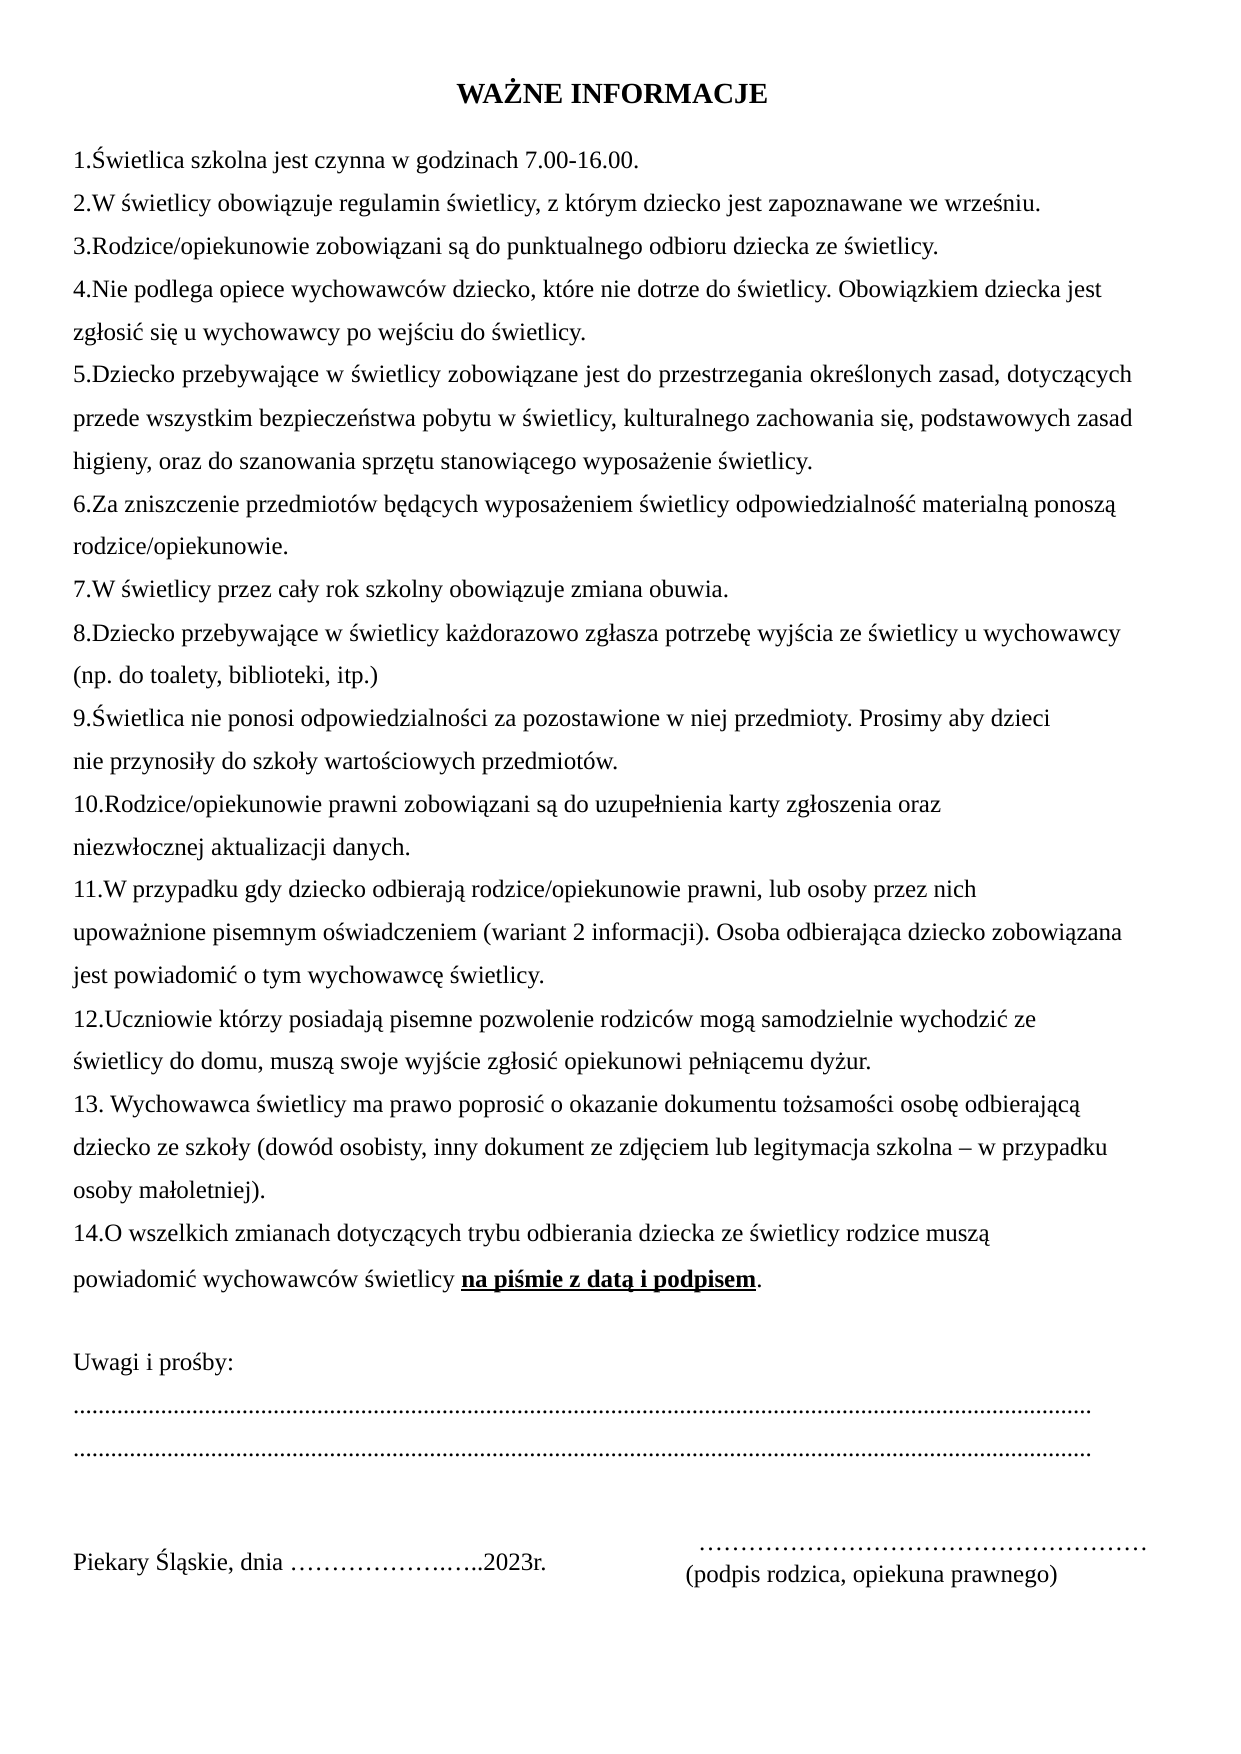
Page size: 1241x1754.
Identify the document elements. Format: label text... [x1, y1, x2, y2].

text 12.Uczniowie którzy posiadają pisemne pozwolenie rodziców mogą samodzielnie wychodzić ze świetlicy do domu, muszą swoje wyjście zgłosić opiekunowi pełniącemu dyżur. [73, 1004, 1037, 1075]
text ................................................................................................................................................................... [73, 1390, 1148, 1419]
text Uwagi i prośby: [73, 1347, 1148, 1376]
text 13. Wychowawca świetlicy ma prawo poprosić o okazanie dokumentu tożsamości osobę odbierającą dziecko ze szkoły (dowód osobisty, inny dokument ze zdjęciem lub legitymacja szkolna – w przypadku osoby małoletniej). [73, 1089, 1110, 1204]
text 7.W świetlicy przez cały rok szkolny obowiązuje zmiana obuwia. [73, 574, 1148, 603]
text 5.Dziecko przebywające w świetlicy zobowiązane jest do przestrzegania określonych zasad, dotyczących przede wszystkim bezpieczeństwa pobytu w świetlicy, kulturalnego zachowania się, podstawowych zasad higieny, oraz do szanowania sprzętu stanowiącego wyposażenie świetlicy. [73, 359, 1133, 474]
text 4.Nie podlega opiece wychowawców dziecko, które nie dotrze do świetlicy. Obowiązkiem dziecka jest zgłosić się u wychowawcy po wejściu do świetlicy. [73, 274, 1104, 346]
text ……………………………………………… (podpis rodzica, opiekuna prawnego) [685, 1527, 1148, 1587]
text 2.W świetlicy obowiązuje regulamin świetlicy, z którym dziecko jest zapoznawane we wrześniu. [73, 188, 1148, 216]
text ................................................................................................................................................................... [73, 1433, 1148, 1462]
text WAŻNE INFORMACJE [456, 77, 1148, 110]
text Piekary Śląskie, dnia ……………….…..2023r. [73, 1547, 610, 1576]
text 11.W przypadku gdy dziecko odbierają rodzice/opiekunowie prawni, lub osoby przez nich [73, 874, 1148, 903]
text upoważnione pisemnym oświadczeniem (wariant 2 informacji). Osoba odbierająca dziecko zobowiązana jest powiadomić o tym wychowawcę świetlicy. [73, 917, 1123, 989]
text 3.Rodzice/opiekunowie zobowiązani są do punktualnego odbioru dziecka ze świetlicy. [73, 231, 1148, 259]
text 8.Dziecko przebywające w świetlicy każdorazowo zgłasza potrzebę wyjścia ze świetlicy u wychowawcy (np. do toalety, biblioteki, itp.) [73, 618, 1123, 689]
text 6.Za zniszczenie przedmiotów będących wyposażeniem świetlicy odpowiedzialność materialną ponoszą rodzice/opiekunowie. [73, 489, 1117, 560]
text 9.Świetlica nie ponosi odpowiedzialności za pozostawione w niej przedmioty. Prosimy aby dzieci nie przynosiły do szkoły wartościowych przedmiotów. [73, 703, 1052, 775]
text 14.O wszelkich zmianach dotyczących trybu odbierania dziecka ze świetlicy rodzice muszą powiadomić wychowawców świetlicy na piśmie z datą i podpisem. [73, 1218, 992, 1293]
text 10.Rodzice/opiekunowie prawni zobowiązani są do uzupełnienia karty zgłoszenia oraz niezwłocznej aktualizacji danych. [73, 789, 1079, 860]
text 1.Świetlica szkolna jest czynna w godzinach 7.00-16.00. [73, 145, 1148, 173]
